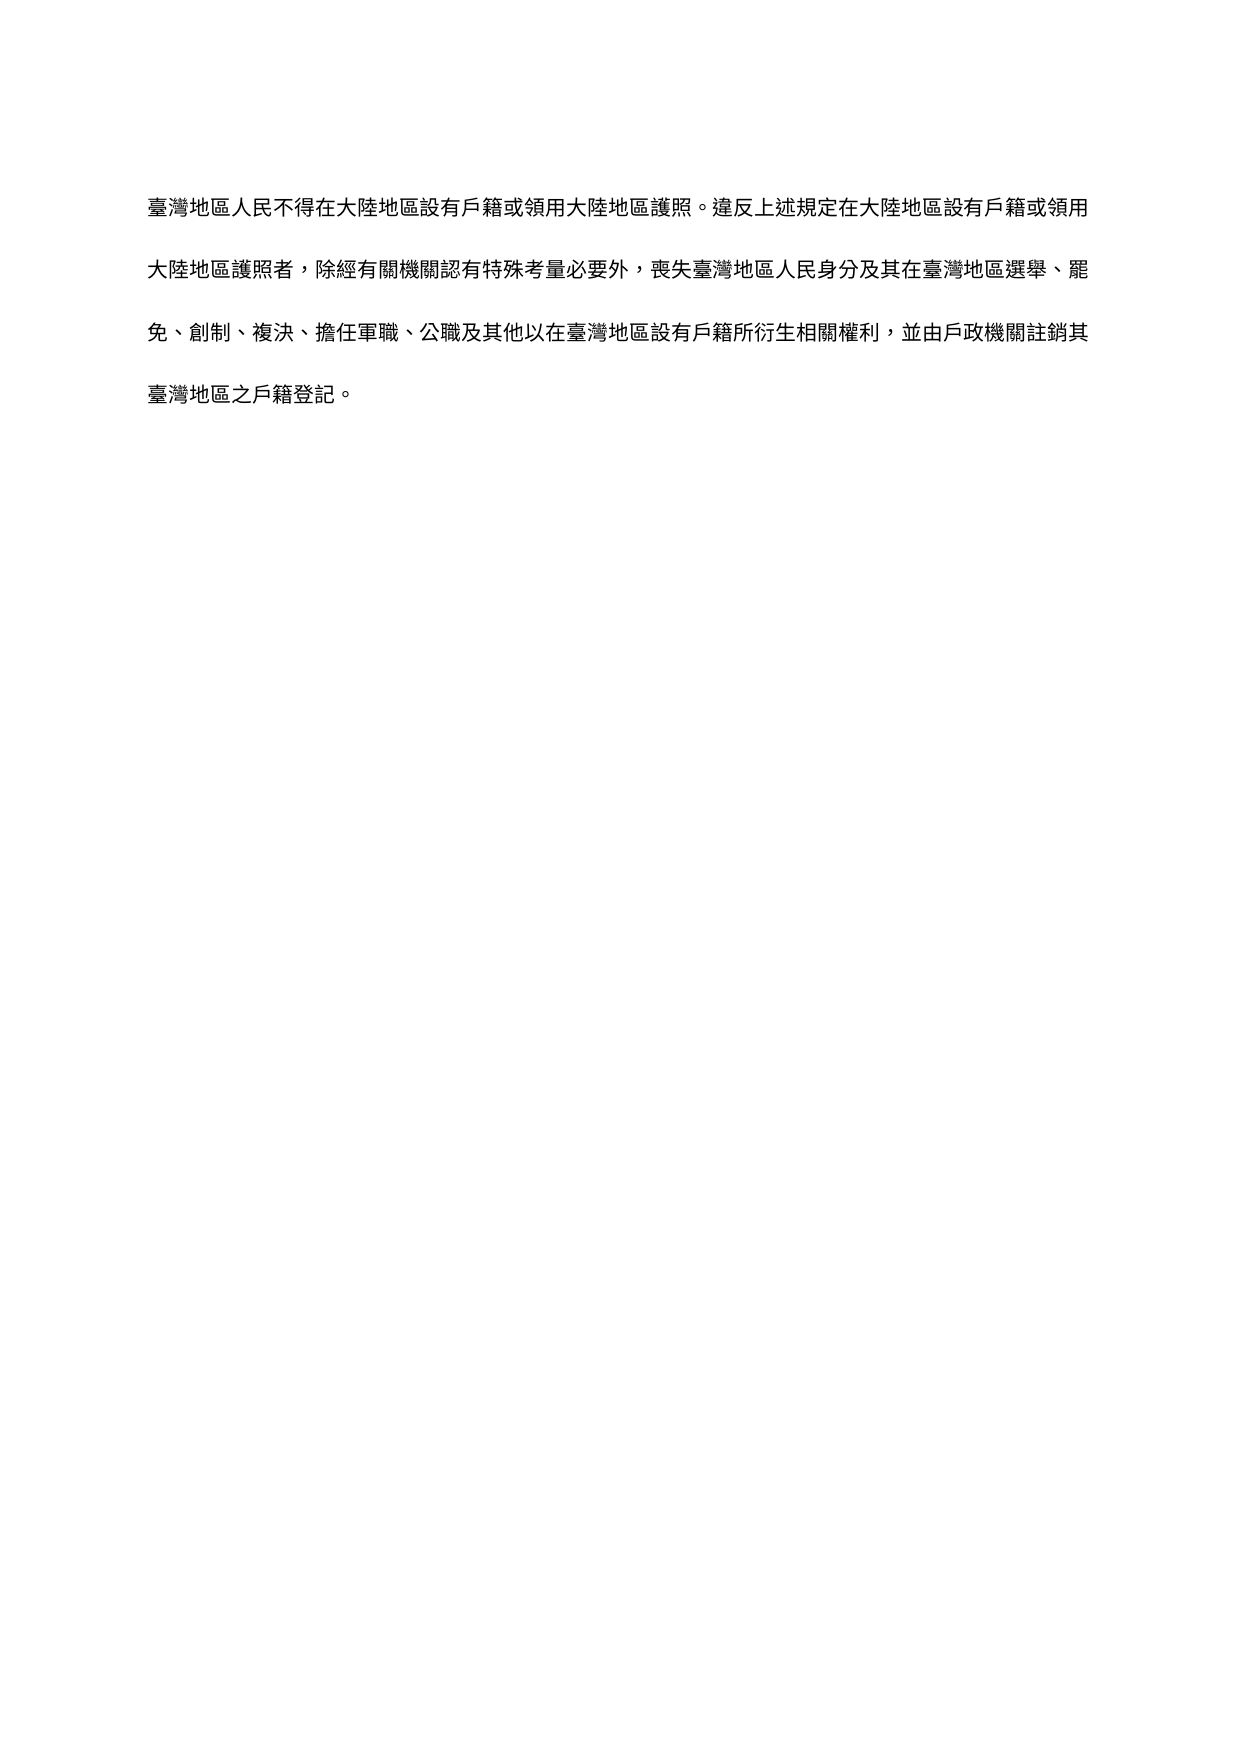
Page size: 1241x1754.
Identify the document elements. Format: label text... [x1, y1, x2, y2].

text 臺灣地區人民不得在大陸地區設有戶籍或領用大陸地區護照。違反上述規定在大陸地區設有戶籍或領用大陸地區護照者，除經有關機關認有特殊考量必要外，喪失臺灣地區人民身分及其在臺灣地區選舉、罷免、創制、複決、擔任軍職、公職及其他以在臺灣地區設有戶籍所衍生相關權利，並由戶政機關註銷其臺灣地區之戶籍登記。 [148, 164, 1092, 414]
